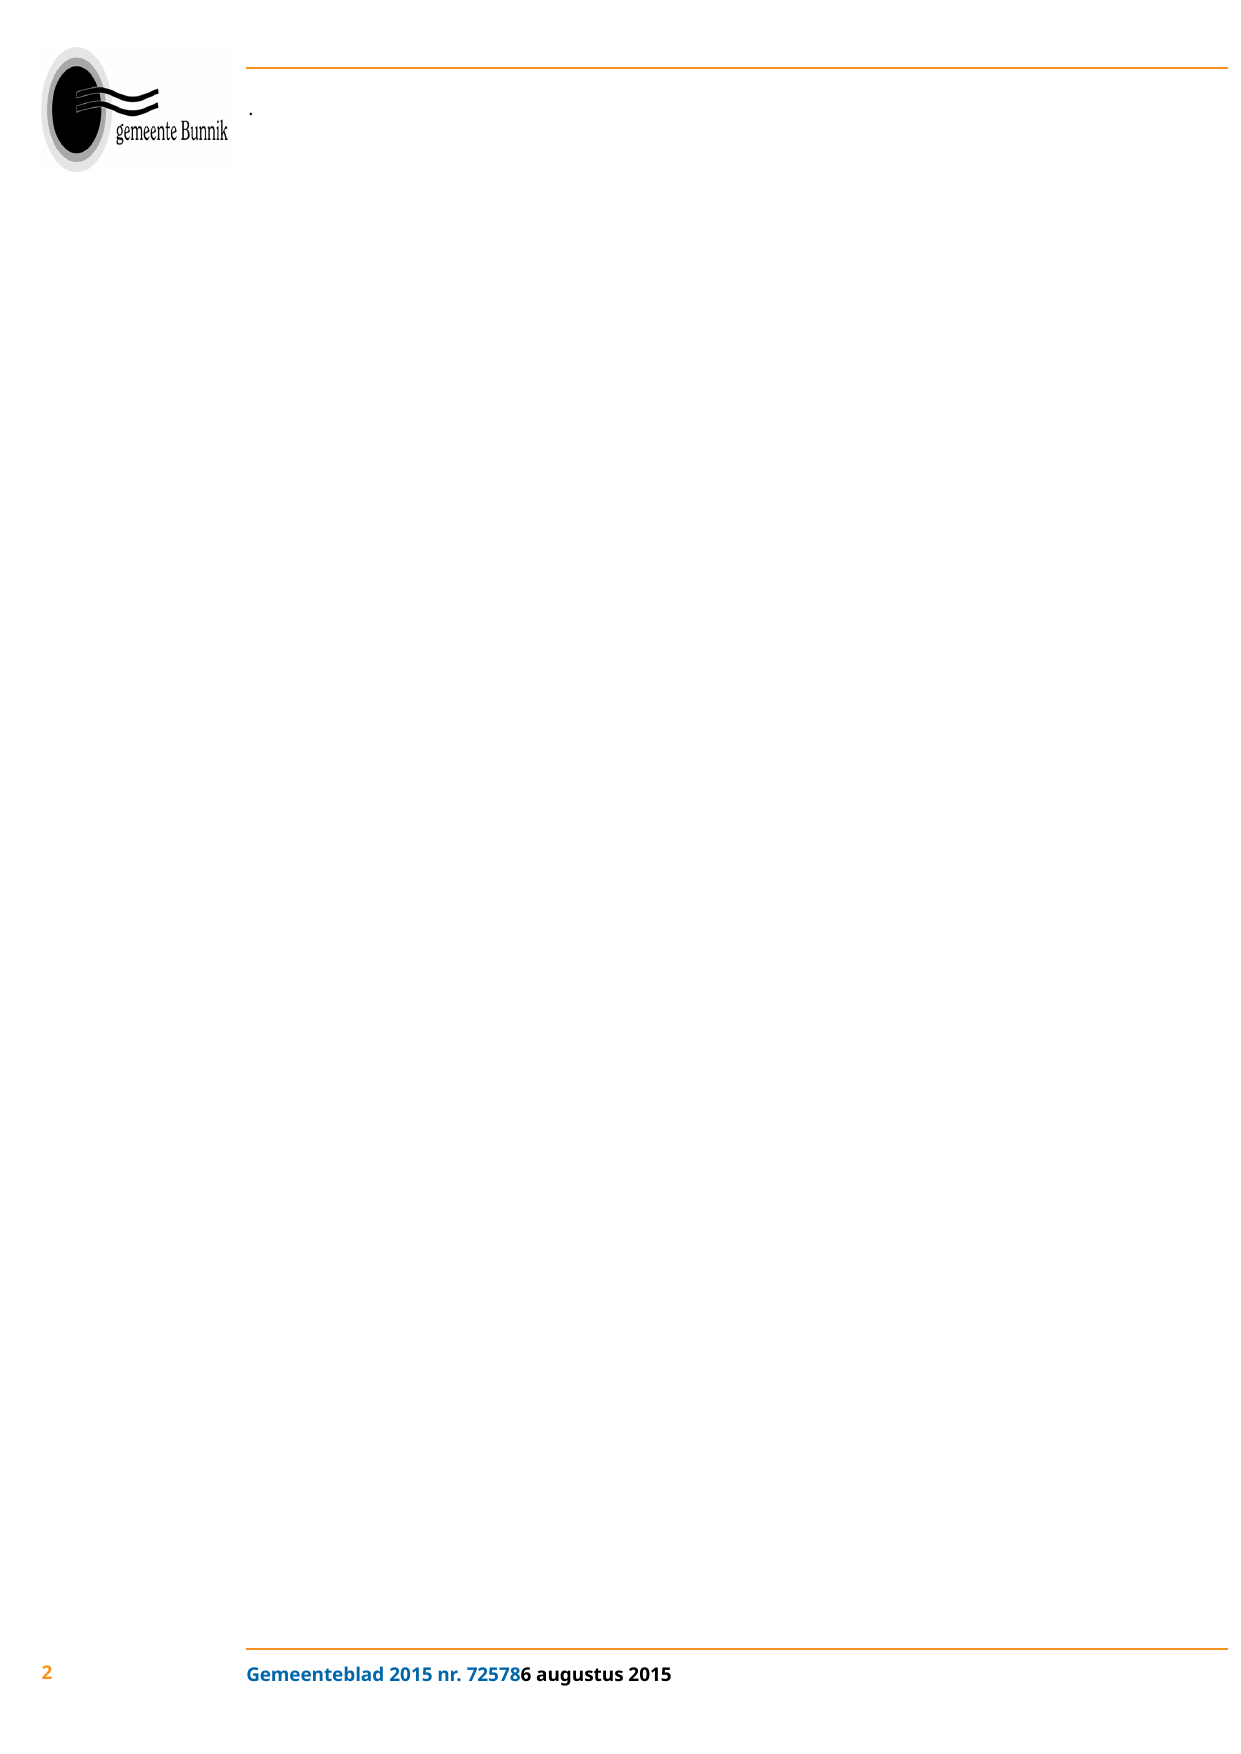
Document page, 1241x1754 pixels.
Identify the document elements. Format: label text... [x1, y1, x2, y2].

picture [41, 47, 231, 172]
text . [248, 95, 1152, 121]
